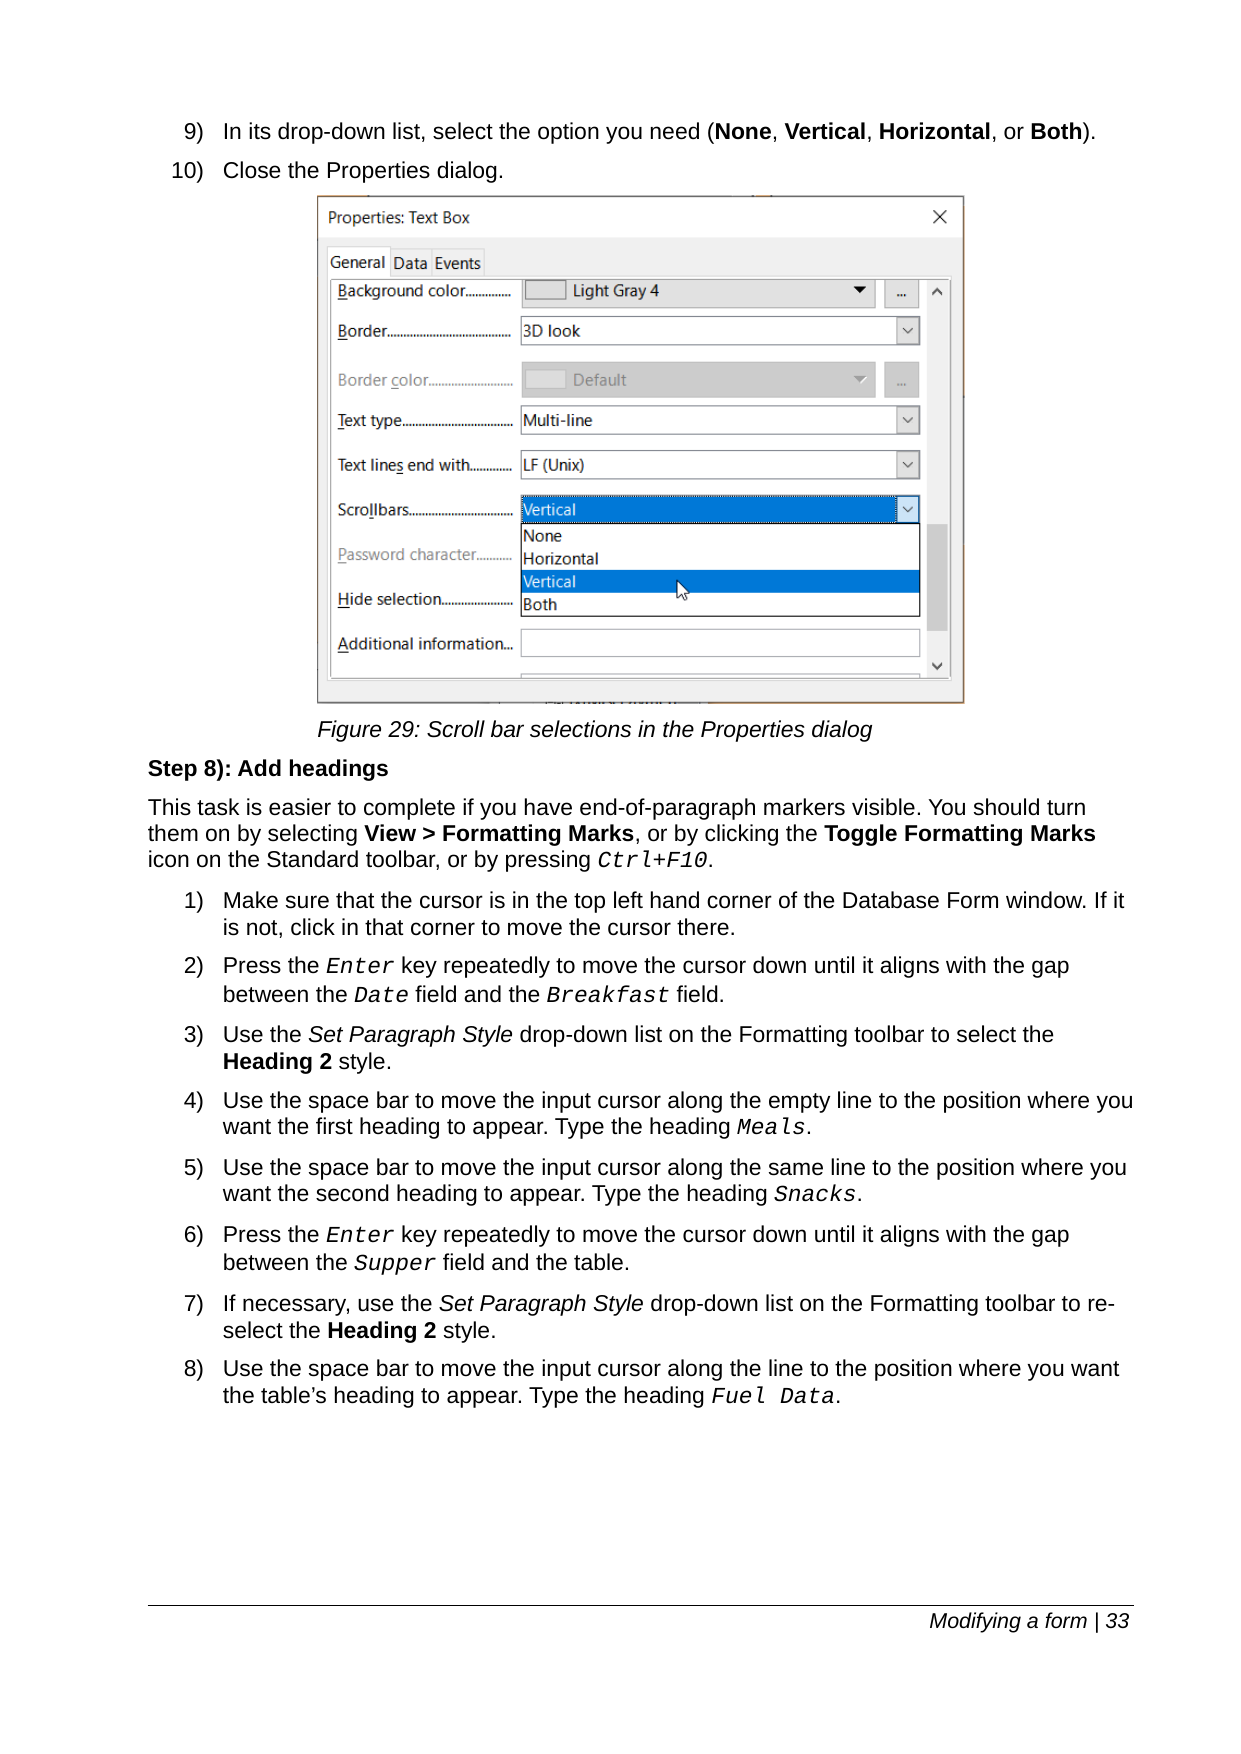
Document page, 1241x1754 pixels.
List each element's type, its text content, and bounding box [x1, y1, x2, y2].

list Use the space bar to move the input cursor along the same line to the position where you want the second heading to appear. Type the heading Snacks. [204, 1154, 1134, 1208]
list Use the Set Paragraph Style drop-down list on the Formatting toolbar to select the Heading 2 style. [204, 1021, 1134, 1074]
text Figure 29: Scroll bar selections in the Properties dialog [317, 716, 965, 742]
text This task is easier to complete if you have end-of-paragraph markers visible. You should turn them on by selecting View > Formatting Marks, or by clicking the Toggle Formatting Marks icon on the Standard toolbar, or by pressing Ctrl+F10. [148, 793, 1134, 874]
list Close the Properties dialog. [204, 157, 1134, 183]
list Use the space bar to move the input cursor along the line to the position where you want the table’s heading to appear. Type the heading Fuel Data. [204, 1355, 1134, 1410]
list Make sure that the cursor is in the top left hand corner of the Database Form window. If it is not, click in that corner to move the cursor there. [204, 887, 1134, 940]
list In its drop-down list, select the option you need (None, Vertical, Horizontal, or Both). [204, 118, 1134, 144]
list Press the Enter key repeatedly to move the cursor down until it aligns with the gap between the Supper field and the table. [204, 1221, 1134, 1278]
list Press the Enter key repeatedly to move the cursor down until it aligns with the gap between the Date field and the Breakfast field. [204, 952, 1134, 1009]
text Step 8): Add headings [148, 755, 1134, 781]
picture [317, 195, 965, 704]
list Use the space bar to move the input cursor along the empty line to the position where you want the first heading to appear. Type the heading Meals. [204, 1087, 1134, 1141]
list If necessary, use the Set Paragraph Style drop-down list on the Formatting toolbar to re-select the Heading 2 style. [204, 1290, 1134, 1343]
